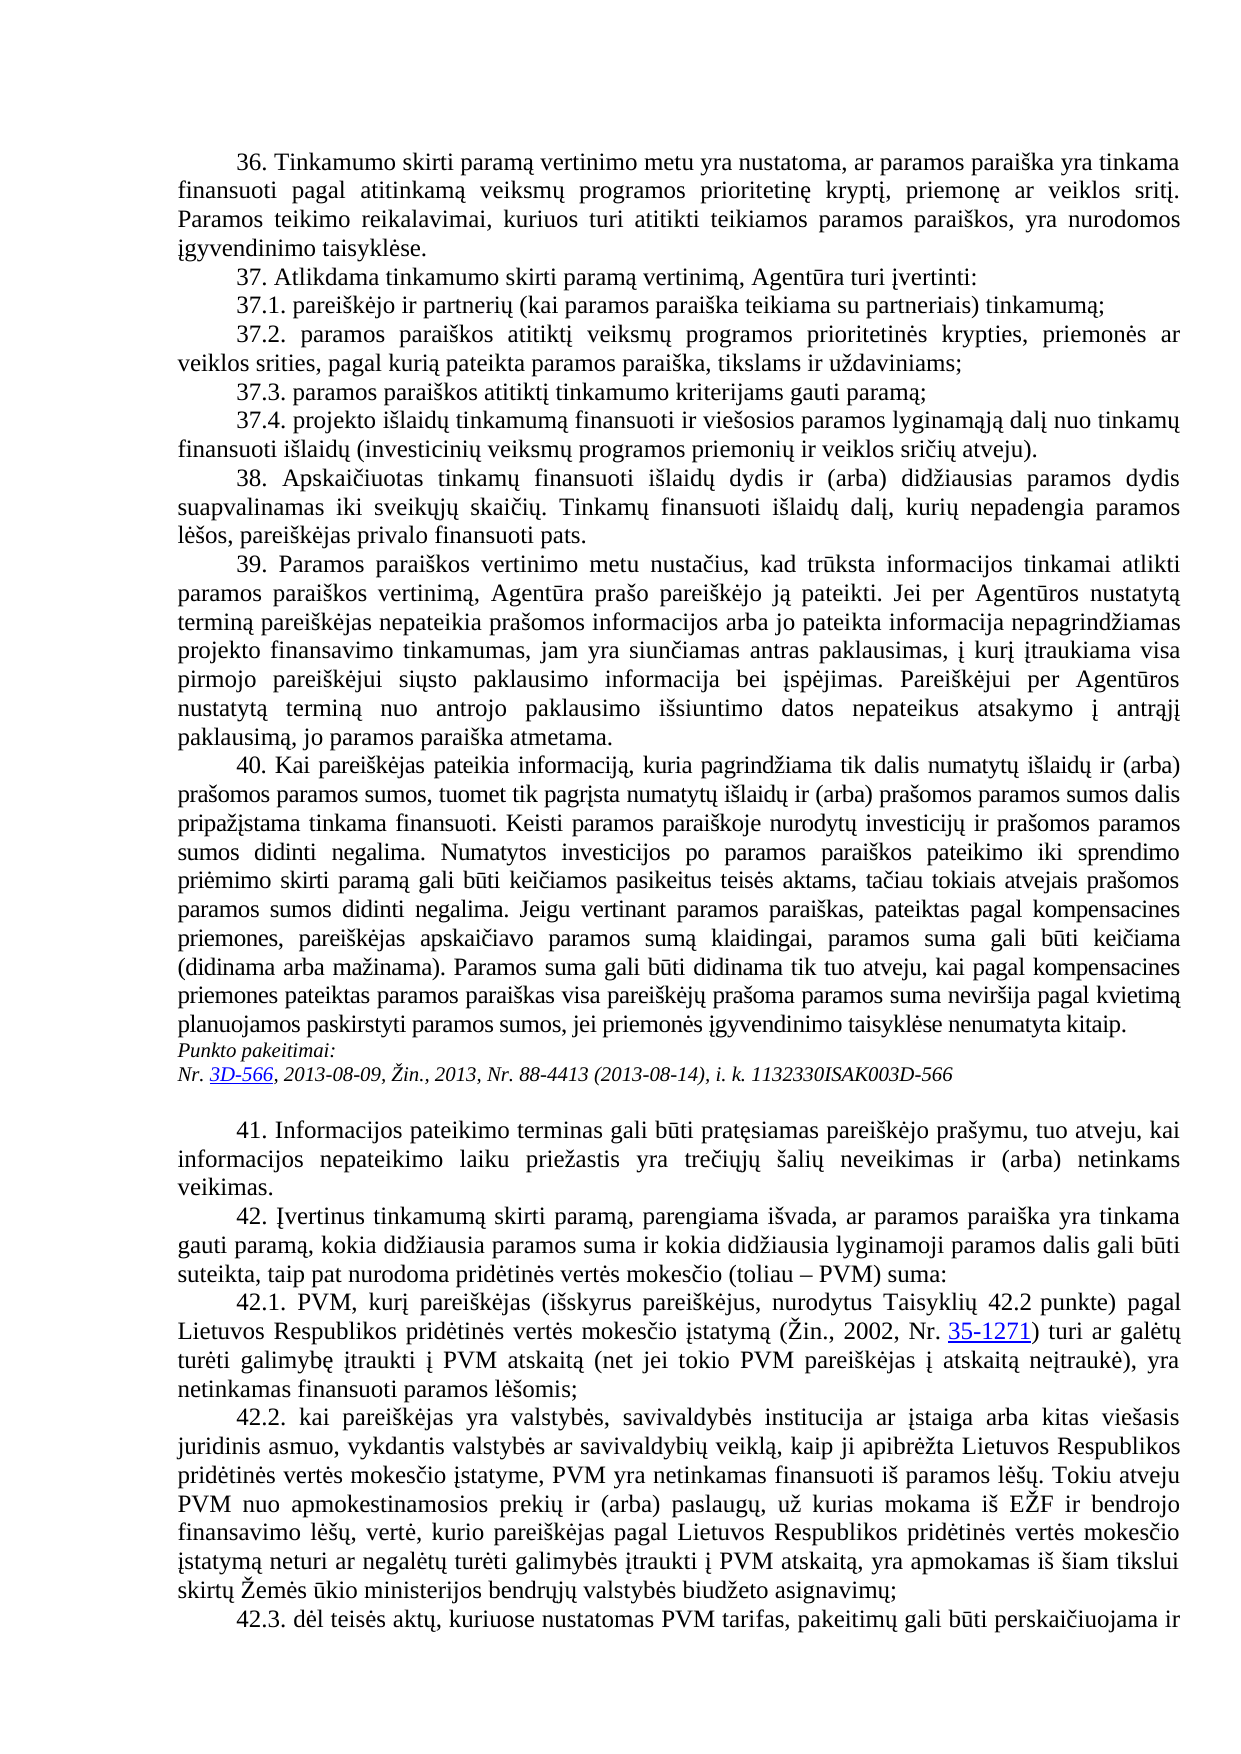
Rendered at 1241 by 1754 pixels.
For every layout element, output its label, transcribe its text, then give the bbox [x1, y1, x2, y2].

text Nr. 3D-566, 2013-08-09, Žin., 2013, Nr. 88-4413 (2013-08-14), i. k. 1132330ISAK003D-566 [177, 1062, 1181, 1086]
text Punkto pakeitimai: [177, 1038, 1181, 1062]
text 37.4. projekto išlaidų tinkamumą finansuoti ir viešosios paramos lyginamąją dalį nuo tinkamų finansuoti išlaidų (investicinių veiksmų programos priemonių ir veiklos sričių atveju). [177, 406, 1181, 463]
text 39. Paramos paraiškos vertinimo metu nustačius, kad trūksta informacijos tinkamai atlikti paramos paraiškos vertinimą, Agentūra prašo pareiškėjo ją pateikti. Jei per Agentūros nustatytą terminą pareiškėjas nepateikia prašomos informacijos arba jo pateikta informacija nepagrindžiamas projekto finansavimo tinkamumas, jam yra siunčiamas antras paklausimas, į kurį įtraukiama visa pirmojo pareiškėjui siųsto paklausimo informacija bei įspėjimas. Pareiškėjui per Agentūros nustatytą terminą nuo antrojo paklausimo išsiuntimo datos nepateikus atsakymo į antrąjį paklausimą, jo paramos paraiška atmetama. [177, 549, 1181, 751]
text 36. Tinkamumo skirti paramą vertinimo metu yra nustatoma, ar paramos paraiška yra tinkama finansuoti pagal atitinkamą veiksmų programos prioritetinę kryptį, priemonę ar veiklos sritį. Paramos teikimo reikalavimai, kuriuos turi atitikti teikiamos paramos paraiškos, yra nurodomos įgyvendinimo taisyklėse. [177, 147, 1181, 262]
text 42.1. PVM, kurį pareiškėjas (išskyrus pareiškėjus, nurodytus Taisyklių 42.2 punkte) pagal Lietuvos Respublikos pridėtinės vertės mokesčio įstatymą (Žin., 2002, Nr. 35-1271) turi ar galėtų turėti galimybę įtraukti į PVM atskaitą (net jei tokio PVM pareiškėjas į atskaitą neįtraukė), yra netinkamas finansuoti paramos lėšomis; [177, 1287, 1181, 1402]
text 37.1. pareiškėjo ir partnerių (kai paramos paraiška teikiama su partneriais) tinkamumą; [177, 291, 1181, 319]
text 37.2. paramos paraiškos atitiktį veiksmų programos prioritetinės krypties, priemonės ar veiklos srities, pagal kurią pateikta paramos paraiška, tikslams ir uždaviniams; [177, 319, 1181, 377]
text 42. Įvertinus tinkamumą skirti paramą, parengiama išvada, ar paramos paraiška yra tinkama gauti paramą, kokia didžiausia paramos suma ir kokia didžiausia lyginamoji paramos dalis gali būti suteikta, taip pat nurodoma pridėtinės vertės mokesčio (toliau – PVM) suma: [177, 1201, 1181, 1287]
text 38. Apskaičiuotas tinkamų finansuoti išlaidų dydis ir (arba) didžiausias paramos dydis suapvalinamas iki sveikųjų skaičių. Tinkamų finansuoti išlaidų dalį, kurių nepadengia paramos lėšos, pareiškėjas privalo finansuoti pats. [177, 463, 1181, 549]
text 40. Kai pareiškėjas pateikia informaciją, kuria pagrindžiama tik dalis numatytų išlaidų ir (arba) prašomos paramos sumos, tuomet tik pagrįsta numatytų išlaidų ir (arba) prašomos paramos sumos dalis pripažįstama tinkama finansuoti. Keisti paramos paraiškoje nurodytų investicijų ir prašomos paramos sumos didinti negalima. Numatytos investicijos po paramos paraiškos pateikimo iki sprendimo priėmimo skirti paramą gali būti keičiamos pasikeitus teisės aktams, tačiau tokiais atvejais prašomos paramos sumos didinti negalima. Jeigu vertinant paramos paraiškas, pateiktas pagal kompensacines priemones, pareiškėjas apskaičiavo paramos sumą klaidingai, paramos suma gali būti keičiama (didinama arba mažinama). Paramos suma gali būti didinama tik tuo atveju, kai pagal kompensacines priemones pateiktas paramos paraiškas visa pareiškėjų prašoma paramos suma neviršija pagal kvietimą planuojamos paskirstyti paramos sumos, jei priemonės įgyvendinimo taisyklėse nenumatyta kitaip. [177, 751, 1181, 1038]
text 41. Informacijos pateikimo terminas gali būti pratęsiamas pareiškėjo prašymu, tuo atveju, kai informacijos nepateikimo laiku priežastis yra trečiųjų šalių neveikimas ir (arba) netinkams veikimas. [177, 1115, 1181, 1201]
text 42.2. kai pareiškėjas yra valstybės, savivaldybės institucija ar įstaiga arba kitas viešasis juridinis asmuo, vykdantis valstybės ar savivaldybių veiklą, kaip ji apibrėžta Lietuvos Respublikos pridėtinės vertės mokesčio įstatyme, PVM yra netinkamas finansuoti iš paramos lėšų. Tokiu atveju PVM nuo apmokestinamosios prekių ir (arba) paslaugų, už kurias mokama iš EŽF ir bendrojo finansavimo lėšų, vertė, kurio pareiškėjas pagal Lietuvos Respublikos pridėtinės vertės mokesčio įstatymą neturi ar negalėtų turėti galimybės įtraukti į PVM atskaitą, yra apmokamas iš šiam tikslui skirtų Žemės ūkio ministerijos bendrųjų valstybės biudžeto asignavimų; [177, 1402, 1181, 1604]
text 42.3. dėl teisės aktų, kuriuose nustatomas PVM tarifas, pakeitimų gali būti perskaičiuojama ir [177, 1604, 1181, 1632]
text 37. Atlikdama tinkamumo skirti paramą vertinimą, Agentūra turi įvertinti: [177, 262, 1181, 291]
text 37.3. paramos paraiškos atitiktį tinkamumo kriterijams gauti paramą; [177, 377, 1181, 406]
